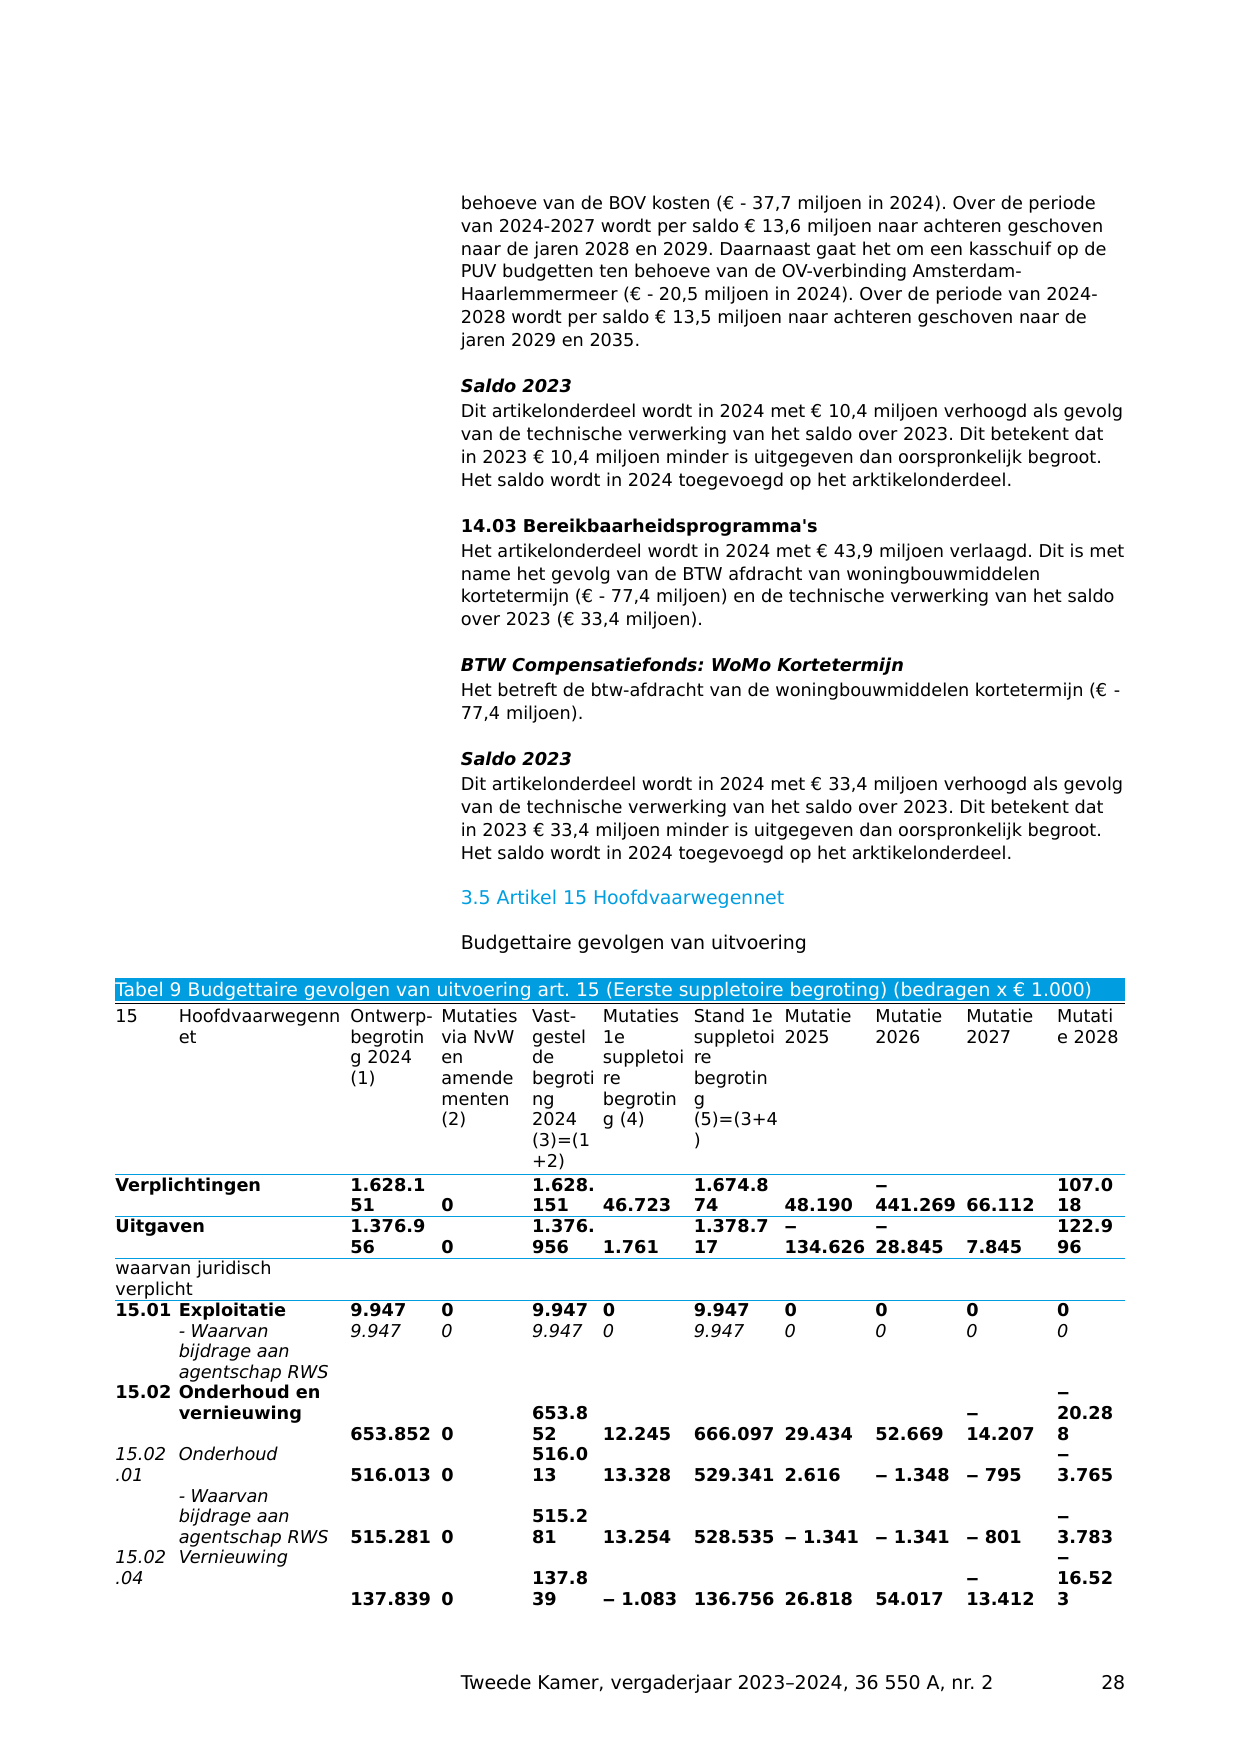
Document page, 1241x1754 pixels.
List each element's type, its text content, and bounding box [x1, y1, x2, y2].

table_cell 46.723 [600, 1175, 691, 1216]
table_cell 666.097 [691, 1383, 781, 1444]
table_cell 1.376.956 [347, 1217, 438, 1258]
table_cell Mutatie 2025 [781, 1004, 872, 1174]
table_cell 0 [1054, 1321, 1125, 1382]
table_cell 516.013 [529, 1444, 600, 1486]
table_cell 9.947 [691, 1301, 781, 1321]
table_cell waarvan juridisch verplicht [115, 1259, 347, 1299]
title Budgettaire gevolgen van uitvoering [461, 932, 1125, 954]
table_cell 0 [963, 1301, 1054, 1321]
table_cell ‒ 1.083 [600, 1548, 691, 1609]
table_cell 54.017 [872, 1548, 963, 1609]
table_cell [963, 1259, 1054, 1299]
text Saldo 2023 [461, 747, 1125, 770]
table_cell Onderhoud [176, 1444, 347, 1486]
table_cell 66.112 [963, 1175, 1054, 1216]
table_cell ‒ 3.765 [1054, 1444, 1125, 1486]
table_cell 0 [600, 1301, 691, 1321]
table_cell Verplichtingen [115, 1175, 347, 1216]
table_cell 0 [1054, 1301, 1125, 1321]
table_cell - Waarvan bijdrage aan agentschap RWS [176, 1486, 347, 1547]
table_cell ‒ 14.207 [963, 1383, 1054, 1444]
table_cell 1.674.874 [691, 1175, 781, 1216]
table_cell 0 [963, 1321, 1054, 1382]
table_cell 529.341 [691, 1444, 781, 1486]
table_cell 515.281 [529, 1486, 600, 1547]
table_cell 0 [438, 1301, 529, 1321]
table_cell 0 [781, 1301, 872, 1321]
table_cell 1.628.151 [529, 1175, 600, 1216]
table_cell 0 [438, 1444, 529, 1486]
table_cell 15 [115, 1004, 176, 1174]
table_cell 1.376.956 [529, 1217, 600, 1258]
table_cell Mutatie 2026 [872, 1004, 963, 1174]
table_cell Uitgaven [115, 1217, 347, 1258]
table_cell 0 [438, 1175, 529, 1216]
table_cell 13.254 [600, 1486, 691, 1547]
text BTW Compensatiefonds: WoMo Kortetermijn [461, 653, 1125, 676]
text behoeve van de BOV kosten (€ - 37,7 miljoen in 2024). Over de periode van 2024-2027 wordt per saldo € 13,6 miljoen naar achteren geschoven naar de jaren 2028 en 2029. Daarnaast gaat het om een kasschuif op de PUV budgetten ten behoeve van de OV-verbinding Amsterdam-Haarlemmermeer (€ - 20,5 miljoen in 2024). Over de periode van 2024-2028 wordt per saldo € 13,5 miljoen naar achteren geschoven naar de jaren 2029 en 2035. [461, 191, 1125, 351]
title 3.5 Artikel 15 Hoofdvaarwegennet [461, 887, 1125, 908]
table_cell 528.535 [691, 1486, 781, 1547]
table_cell ‒ 16.523 [1054, 1548, 1125, 1609]
table_cell 653.852 [347, 1383, 438, 1444]
table_cell - Waarvan bijdrage aan agentschap RWS [176, 1321, 347, 1382]
table_cell 13.328 [600, 1444, 691, 1486]
table_cell 516.013 [347, 1444, 438, 1486]
table_cell ‒ 795 [963, 1444, 1054, 1486]
table_cell ‒ 134.626 [781, 1217, 872, 1258]
table_cell 2.616 [781, 1444, 872, 1486]
table_cell 9.947 [347, 1321, 438, 1382]
table_cell 12.245 [600, 1383, 691, 1444]
table_cell 26.818 [781, 1548, 872, 1609]
table_cell ‒ 20.288 [1054, 1383, 1125, 1444]
table_cell 15.02 [115, 1383, 176, 1444]
table_cell ‒ 28.845 [872, 1217, 963, 1258]
table_cell 9.947 [529, 1321, 600, 1382]
table_cell 9.947 [347, 1301, 438, 1321]
text 14.03 Bereikbaarheidsprogramma's [461, 514, 1125, 537]
table_cell Onderhoud en vernieuwing [176, 1383, 347, 1444]
table_cell Mutatie 2027 [963, 1004, 1054, 1174]
table_cell [115, 1486, 176, 1547]
table_cell [600, 1259, 691, 1299]
table_cell Stand 1e suppletoire begroting (5)=(3+4) [691, 1004, 781, 1174]
table_cell 0 [438, 1548, 529, 1609]
table_cell [781, 1259, 872, 1299]
table_cell 7.845 [963, 1217, 1054, 1258]
table_cell [347, 1259, 438, 1299]
table_cell 653.852 [529, 1383, 600, 1444]
table_cell ‒ 1.341 [872, 1486, 963, 1547]
text Het artikelonderdeel wordt in 2024 met € 43,9 miljoen verlaagd. Dit is met name het gevolg van de BTW afdracht van woningbouwmiddelen kortetermijn (€ - 77,4 miljoen) en de technische verwerking van het saldo over 2023 (€ 33,4 miljoen). [461, 539, 1125, 630]
table_cell 136.756 [691, 1548, 781, 1609]
table_cell 1.378.717 [691, 1217, 781, 1258]
table_cell [691, 1259, 781, 1299]
table_cell 0 [781, 1321, 872, 1382]
table_cell 515.281 [347, 1486, 438, 1547]
table_cell 137.839 [529, 1548, 600, 1609]
table_cell 0 [872, 1301, 963, 1321]
table_cell 0 [600, 1321, 691, 1382]
table_cell ‒ 801 [963, 1486, 1054, 1547]
table_cell ‒ 1.348 [872, 1444, 963, 1486]
table_cell 48.190 [781, 1175, 872, 1216]
table_cell 52.669 [872, 1383, 963, 1444]
table_cell Exploitatie [176, 1301, 347, 1321]
table_cell 0 [438, 1486, 529, 1547]
table_cell 9.947 [691, 1321, 781, 1382]
table_cell ‒ 441.269 [872, 1175, 963, 1216]
table_cell 107.018 [1054, 1175, 1125, 1216]
text Het betreft de btw-afdracht van de woningbouwmiddelen kortetermijn (€ - 77,4 miljoen). [461, 678, 1125, 724]
table_cell 15.01 [115, 1301, 176, 1321]
table_cell 0 [438, 1217, 529, 1258]
table_cell [529, 1259, 600, 1299]
table_cell Vast-gestelde begroting 2024 (3)=(1+2) [529, 1004, 600, 1174]
table_cell [1054, 1259, 1125, 1299]
table_cell Mutaties via NvW en amendementen (2) [438, 1004, 529, 1174]
table_cell Ontwerp-begroting 2024 (1) [347, 1004, 438, 1174]
table_cell 15.02.04 [115, 1548, 176, 1609]
table_cell [872, 1259, 963, 1299]
table_cell 0 [438, 1383, 529, 1444]
table_cell [115, 1321, 176, 1382]
table_cell ‒ 3.783 [1054, 1486, 1125, 1547]
table_cell 122.996 [1054, 1217, 1125, 1258]
table_cell Hoofdvaarwegennet [176, 1004, 347, 1174]
table_cell 0 [872, 1321, 963, 1382]
table_cell 137.839 [347, 1548, 438, 1609]
table_cell Vernieuwing [176, 1548, 347, 1609]
table_cell Mutaties 1e suppletoire begroting (4) [600, 1004, 691, 1174]
table_cell ‒ 13.412 [963, 1548, 1054, 1609]
text Dit artikelonderdeel wordt in 2024 met € 33,4 miljoen verhoogd als gevolg van de technische verwerking van het saldo over 2023. Dit betekent dat in 2023 € 33,4 miljoen minder is uitgegeven dan oorspronkelijk begroot. Het saldo wordt in 2024 toegevoegd op het arktikelonderdeel. [461, 772, 1125, 864]
table_cell [438, 1259, 529, 1299]
text Saldo 2023 [461, 374, 1125, 397]
table_cell 29.434 [781, 1383, 872, 1444]
table_cell 9.947 [529, 1301, 600, 1321]
table_cell 0 [438, 1321, 529, 1382]
table_cell 1.761 [600, 1217, 691, 1258]
table_cell 1.628.151 [347, 1175, 438, 1216]
table_cell ‒ 1.341 [781, 1486, 872, 1547]
table_cell Mutatie 2028 [1054, 1004, 1125, 1174]
table_cell 15.02.01 [115, 1444, 176, 1486]
text Dit artikelonderdeel wordt in 2024 met € 10,4 miljoen verhoogd als gevolg van de technische verwerking van het saldo over 2023. Dit betekent dat in 2023 € 10,4 miljoen minder is uitgegeven dan oorspronkelijk begroot. Het saldo wordt in 2024 toegevoegd op het arktikelonderdeel. [461, 399, 1125, 491]
